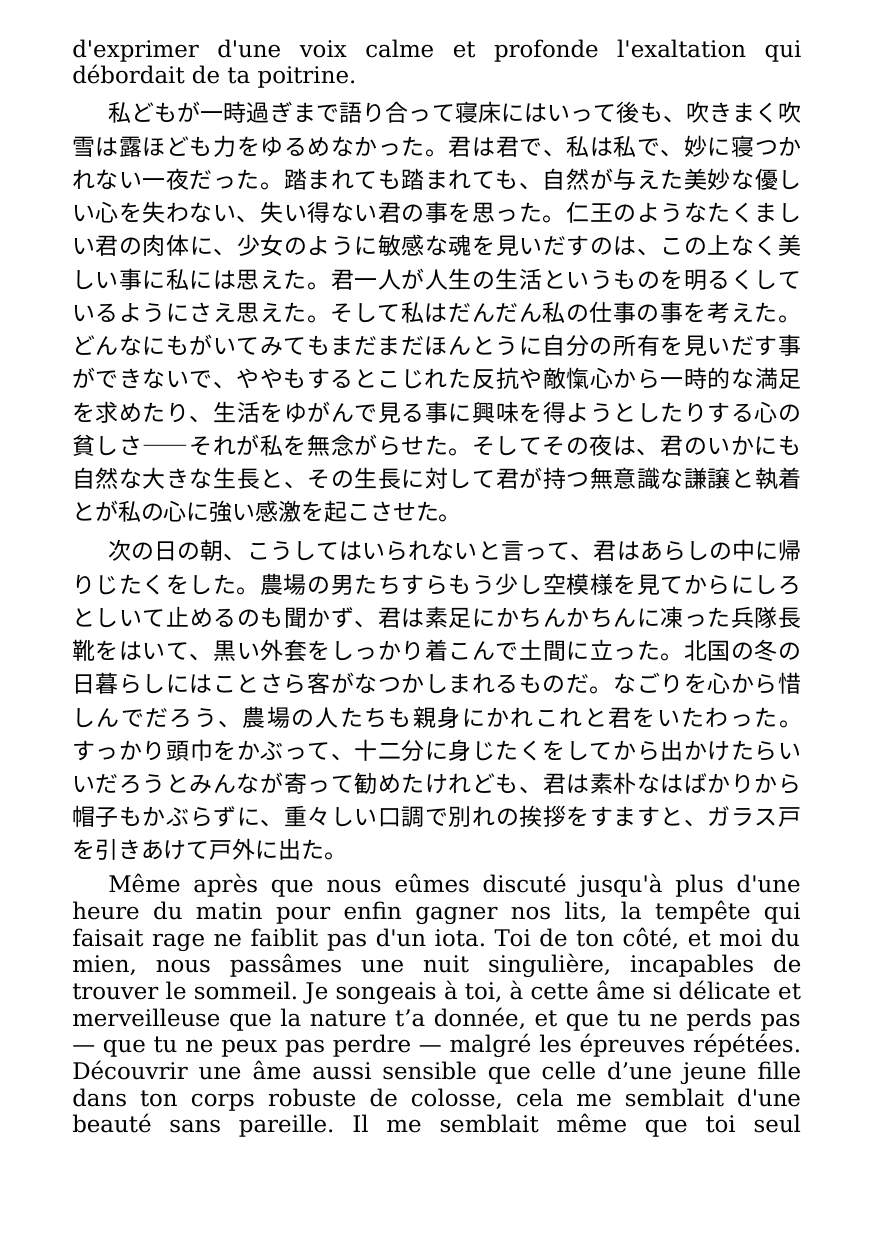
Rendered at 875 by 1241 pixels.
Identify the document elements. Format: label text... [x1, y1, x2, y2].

text 次の日の朝、こうしてはいられないと言って、君はあらしの中に帰りじたくをした。農場の男たちすらもう少し空模様を見てからにしろとしいて止めるのも聞かず、君は素足にかちんかちんに凍った兵隊長靴をはいて、黒い外套をしっかり着こんで土間に立った。北国の冬の日暮らしにはことさら客がなつかしまれるものだ。なごりを心から惜しんでだろう、農場の人たちも親身にかれこれと君をいたわった。すっかり頭巾をかぶって、十二分に身じたくをしてから出かけたらいいだろうとみんなが寄って勧めたけれども、君は素朴なはばかりから帽子もかぶらずに、重々しい口調で別れの挨拶をすますと、ガラス戸を引きあけて戸外に出た。 [72, 533, 802, 866]
text 私どもが一時過ぎまで語り合って寝床にはいって後も、吹きまく吹雪は露ほども力をゆるめなかった。君は君で、私は私で、妙に寝つかれない一夜だった。踏まれても踏まれても、自然が与えた美妙な優しい心を失わない、失い得ない君の事を思った。仁王のようなたくましい君の肉体に、少女のように敏感な魂を見いだすのは、この上なく美しい事に私には思えた。君一人が人生の生活というものを明るくしているようにさえ思えた。そして私はだんだん私の仕事の事を考えた。どんなにもがいてみてもまだまだほんとうに自分の所有を見いだす事ができないで、ややもするとこじれた反抗や敵愾心から一時的な満足を求めたり、生活をゆがんで見る事に興味を得ようとしたりする心の貧しさ――それが私を無念がらせた。そしてその夜は、君のいかにも自然な大きな生長と、その生長に対して君が持つ無意識な謙譲と執着とが私の心に強い感激を起こさせた。 [72, 95, 802, 527]
text d'exprimer d'une voix calme et profonde l'exaltation qui débordait de ta poitrine. [72, 36, 802, 89]
text Même après que nous eûmes discuté jusqu'à plus d'une heure du matin pour enfin gagner nos lits, la tempête qui faisait rage ne faiblit pas d'un iota. Toi de ton côté, et moi du mien, nous passâmes une nuit singulière, incapables de trouver le sommeil. Je songeais à toi, à cette âme si délicate et merveilleuse que la nature t’a donnée, et que tu ne perds pas — que tu ne peux pas perdre — malgré les épreuves répétées. Découvrir une âme aussi sensible que celle d’une jeune fille dans ton corps robuste de colosse, cela me semblait d'une beauté sans pareille. Il me semblait même que toi seul [72, 871, 802, 1138]
